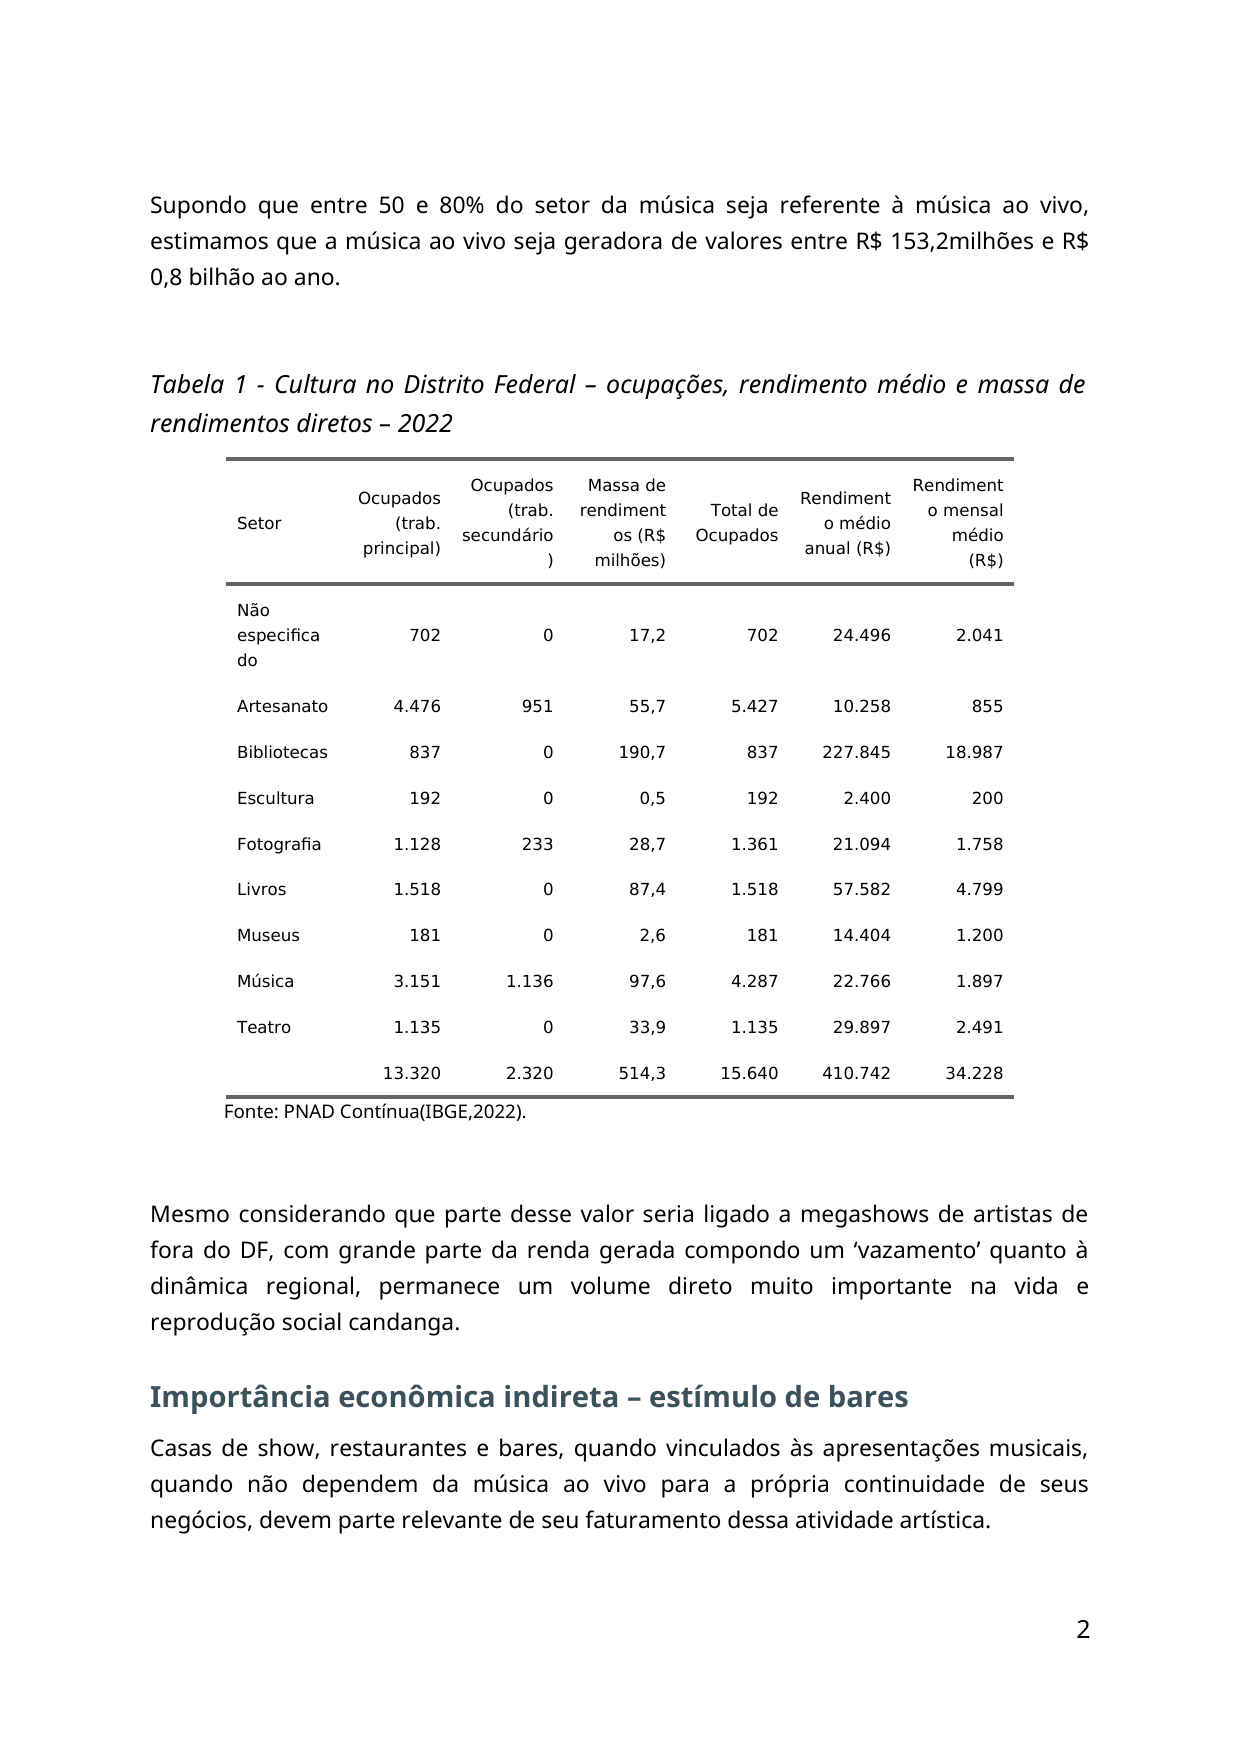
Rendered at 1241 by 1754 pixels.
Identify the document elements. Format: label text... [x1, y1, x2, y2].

table_cell 17,2 [564, 586, 676, 682]
table_cell 0,5 [564, 774, 676, 819]
table_cell Fotografia [226, 820, 339, 865]
table_cell 2.491 [901, 1003, 1014, 1049]
table_cell 1.128 [339, 820, 451, 865]
table_cell 0 [451, 774, 564, 819]
table_cell 2.041 [901, 586, 1014, 682]
table_header Rendimento mensal médio (R$) [901, 461, 1014, 582]
table_cell 2.400 [789, 774, 901, 819]
table_cell 1.518 [676, 865, 789, 911]
table_cell 33,9 [564, 1003, 676, 1049]
table_cell Teatro [226, 1003, 339, 1049]
table_cell 410.742 [789, 1049, 901, 1094]
table_cell 951 [451, 682, 564, 728]
table_cell 0 [451, 586, 564, 682]
table_cell 3.151 [339, 957, 451, 1003]
table_cell 18.987 [901, 728, 1014, 774]
table_cell 28,7 [564, 820, 676, 865]
table_cell 1.518 [339, 865, 451, 911]
table_cell 2,6 [564, 911, 676, 957]
table_cell 233 [451, 820, 564, 865]
table_cell 514,3 [564, 1049, 676, 1094]
table_cell 0 [451, 1003, 564, 1049]
table_cell 192 [676, 774, 789, 819]
table_cell 0 [451, 911, 564, 957]
table_cell 21.094 [789, 820, 901, 865]
table_cell 1.200 [901, 911, 1014, 957]
table_cell 97,6 [564, 957, 676, 1003]
table_cell 14.404 [789, 911, 901, 957]
table_cell 4.476 [339, 682, 451, 728]
table_header Setor [226, 461, 339, 582]
table_cell 181 [339, 911, 451, 957]
table_cell 29.897 [789, 1003, 901, 1049]
table_cell Museus [226, 911, 339, 957]
text Casas de show, restaurantes e bares, quando vinculados às apresentações musicais, quando não dependem da música ao vivo para a própria continuidade de seus negócios, devem parte relevante de seu faturamento dessa atividade artística. [150, 1432, 1090, 1535]
table_header Ocupados (trab. principal) [339, 461, 451, 582]
table_cell 2.320 [451, 1049, 564, 1094]
table_header Massa de rendimentos (R$ milhões) [564, 461, 676, 582]
table_cell 57.582 [789, 865, 901, 911]
table_cell Bibliotecas [226, 728, 339, 774]
table_header Rendimento médio anual (R$) [789, 461, 901, 582]
table_cell 190,7 [564, 728, 676, 774]
table_cell Escultura [226, 774, 339, 819]
table_cell 5.427 [676, 682, 789, 728]
table_cell 10.258 [789, 682, 901, 728]
table_cell 1.135 [676, 1003, 789, 1049]
table_cell 13.320 [339, 1049, 451, 1094]
table_cell 87,4 [564, 865, 676, 911]
table_cell 4.287 [676, 957, 789, 1003]
table_cell Música [226, 957, 339, 1003]
table_cell 1.897 [901, 957, 1014, 1003]
table_cell [226, 1049, 339, 1094]
table_cell 1.136 [451, 957, 564, 1003]
table_cell 181 [676, 911, 789, 957]
table_cell 1.758 [901, 820, 1014, 865]
table_cell 200 [901, 774, 1014, 819]
text Fonte: PNAD Contínua(IBGE,2022). [150, 1099, 1090, 1124]
table_cell Livros [226, 865, 339, 911]
table_cell Não especificado [226, 586, 339, 682]
subtitle Importância econômica indireta – estímulo de bares [150, 1379, 1090, 1415]
table_cell 227.845 [789, 728, 901, 774]
text Mesmo considerando que parte desse valor seria ligado a megashows de artistas de fora do DF, com grande parte da renda gerada compondo um ‘vazamento’ quanto à dinâmica regional, permanece um volume direto muito importante na vida e reprodução social candanga. [150, 1198, 1090, 1337]
table_cell 702 [339, 586, 451, 682]
table_cell 22.766 [789, 957, 901, 1003]
table_cell 4.799 [901, 865, 1014, 911]
table_cell 855 [901, 682, 1014, 728]
table_header Total de Ocupados [676, 461, 789, 582]
table_cell 0 [451, 865, 564, 911]
text Tabela 1 - Cultura no Distrito Federal – ocupações, rendimento médio e massa de rendimentos diretos – 2022 [150, 366, 1090, 439]
table_cell 837 [339, 728, 451, 774]
table_cell 0 [451, 728, 564, 774]
table_cell 1.361 [676, 820, 789, 865]
table_cell 192 [339, 774, 451, 819]
table_cell 34.228 [901, 1049, 1014, 1094]
text Supondo que entre 50 e 80% do setor da música seja referente à música ao vivo, estimamos que a música ao vivo seja geradora de valores entre R$ 153,2milhões e R$ 0,8 bilhão ao ano. [150, 189, 1090, 292]
table_cell 24.496 [789, 586, 901, 682]
table_header Ocupados (trab. secundário) [451, 461, 564, 582]
table_cell 15.640 [676, 1049, 789, 1094]
table_cell Artesanato [226, 682, 339, 728]
table_cell 1.135 [339, 1003, 451, 1049]
table_cell 55,7 [564, 682, 676, 728]
table_cell 837 [676, 728, 789, 774]
table_cell 702 [676, 586, 789, 682]
